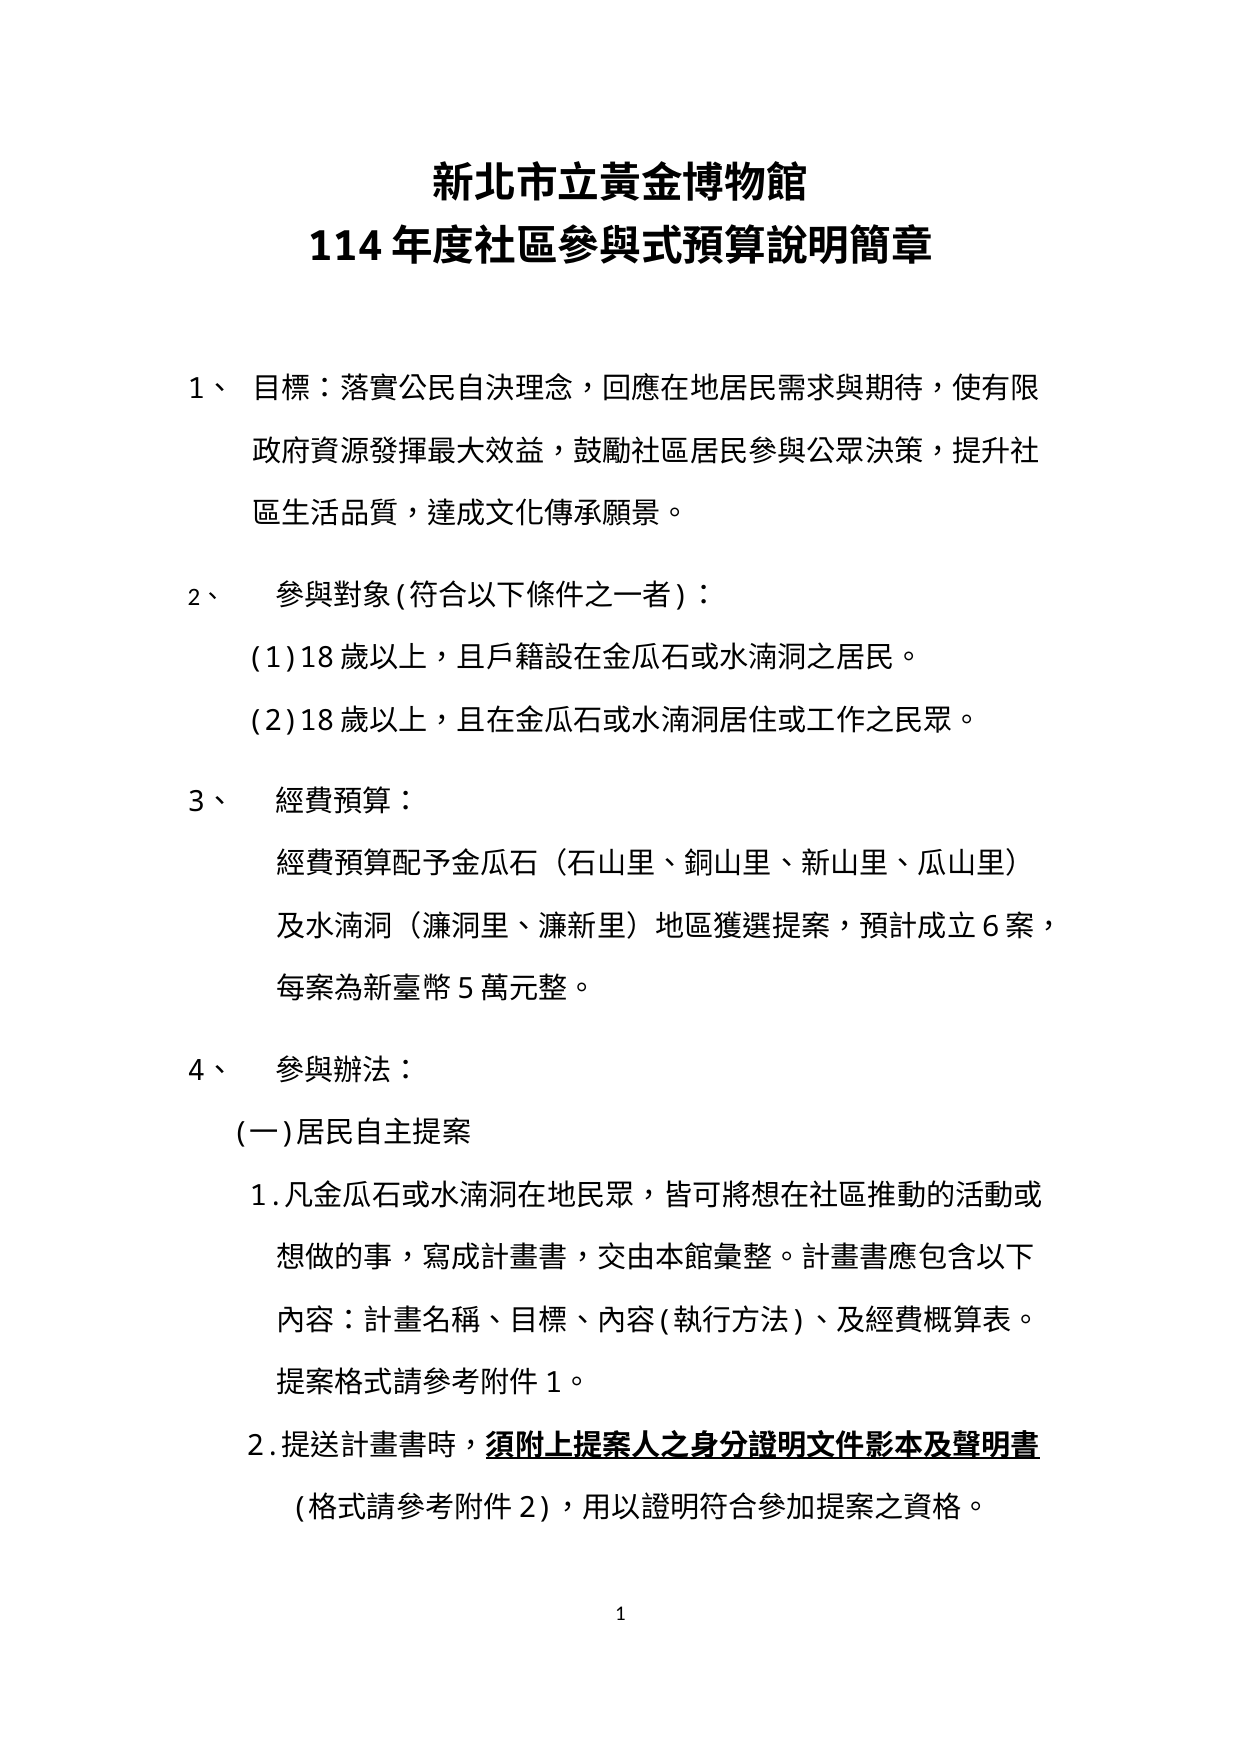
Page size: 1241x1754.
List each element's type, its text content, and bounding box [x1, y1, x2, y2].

list 18歲以上，且在金瓜石或水湳洞居住或工作之民眾。 [247, 676, 1053, 738]
list 參與對象(符合以下條件之一者)： [187, 551, 1053, 613]
list 參與辦法： [187, 1026, 1053, 1088]
text (一)居民自主提案 [187, 1088, 1053, 1151]
list 經費預算： [187, 757, 1053, 819]
text 2.提送計畫書時，須附上提案人之身分證明文件影本及聲明書 (格式請參考附件2)，用以證明符合參加提案之資格。 [246, 1401, 1053, 1526]
list 18歲以上，且戶籍設在金瓜石或水湳洞之居民。 [247, 613, 1053, 676]
text 新北市立黃金博物館 [187, 138, 1053, 201]
text 經費預算配予金瓜石（石山里、銅山里、新山里、瓜山里）及水湳洞（濂洞里、濂新里）地區獲選提案，預計成立6案，每案為新臺幣5萬元整。 [276, 819, 1053, 1007]
list 目標：落實公民自決理念，回應在地居民需求與期待，使有限政府資源發揮最大效益，鼓勵社區居民參與公眾決策，提升社區生活品質，達成文化傳承願景。 [187, 344, 1053, 532]
text 1.凡金瓜石或水湳洞在地民眾，皆可將想在社區推動的活動或想做的事，寫成計畫書，交由本館彙整。計畫書應包含以下內容：計畫名稱、目標、內容(執行方法)、及經費概算表。提案格式請參考附件1。 [232, 1151, 1053, 1401]
text 114年度社區參與式預算說明簡章 [187, 201, 1053, 263]
